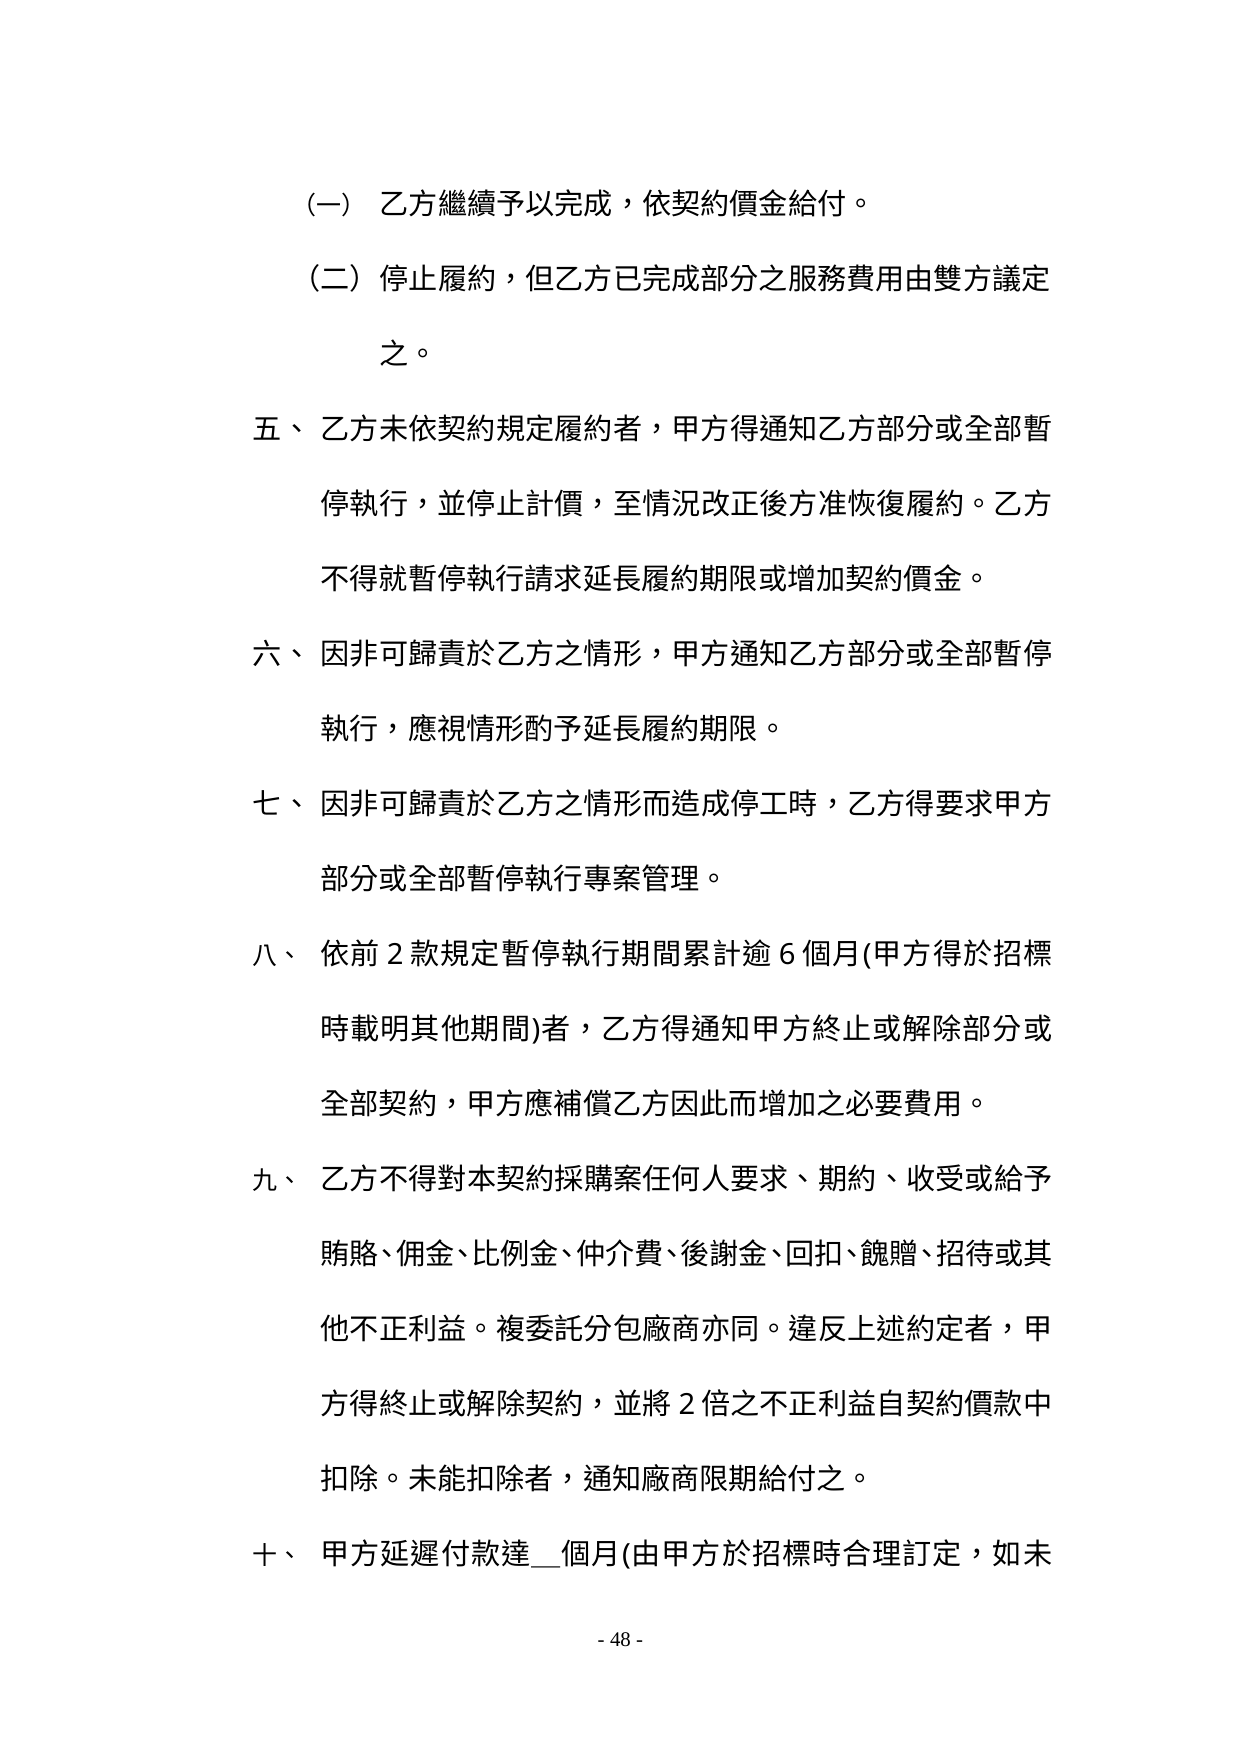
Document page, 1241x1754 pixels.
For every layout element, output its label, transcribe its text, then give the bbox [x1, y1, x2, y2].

list 因非可歸責於乙方之情形，甲方通知乙方部分或全部暫停執行，應視情形酌予延長履約期限。 [253, 614, 1053, 764]
list 甲方延遲付款達＿個月(由甲方於招標時合理訂定，如未 [253, 1514, 1053, 1589]
list 依前2款規定暫停執行期間累計逾6個月(甲方得於招標時載明其他期間)者，乙方得通知甲方終止或解除部分或全部契約，甲方應補償乙方因此而增加之必要費用。 [253, 914, 1053, 1139]
list 因非可歸責於乙方之情形而造成停工時，乙方得要求甲方部分或全部暫停執行專案管理。 [253, 764, 1053, 914]
list 停止履約，但乙方已完成部分之服務費用由雙方議定之。 [291, 239, 1053, 389]
list 乙方未依契約規定履約者，甲方得通知乙方部分或全部暫停執行，並停止計價，至情況改正後方准恢復履約。乙方不得就暫停執行請求延長履約期限或增加契約價金。 [253, 389, 1053, 614]
list 乙方不得對本契約採購案任何人要求、期約、收受或給予賄賂、佣金、比例金、仲介費、後謝金、回扣、餽贈、招待或其他不正利益。複委託分包廠商亦同。違反上述約定者，甲方得終止或解除契約，並將2倍之不正利益自契約價款中扣除。未能扣除者，通知廠商限期給付之。 [253, 1139, 1053, 1514]
list 乙方繼續予以完成，依契約價金給付。 [291, 164, 1053, 239]
